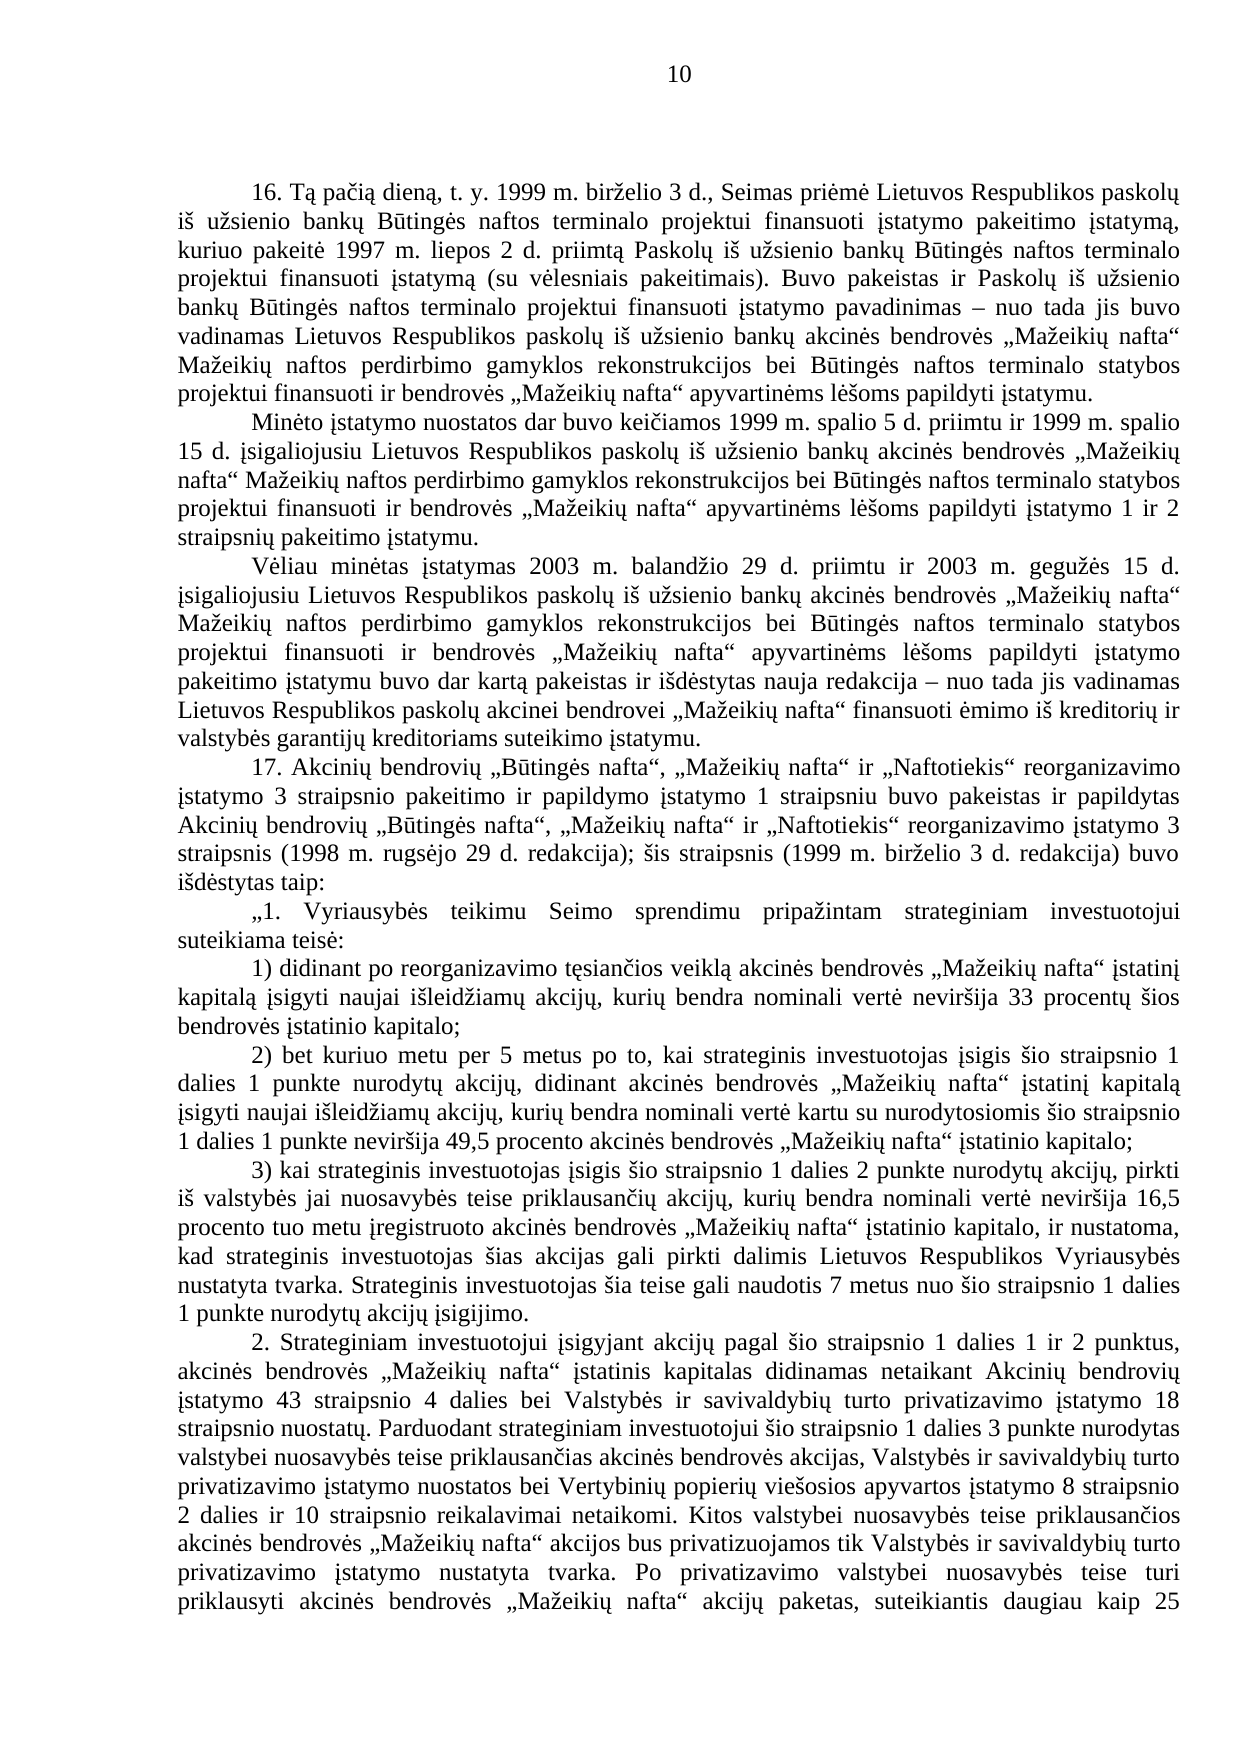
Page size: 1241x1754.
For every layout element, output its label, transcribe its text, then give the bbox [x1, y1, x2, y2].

text 2. Strateginiam investuotojui įsigyjant akcijų pagal šio straipsnio 1 dalies 1 ir 2 punktus, akcinės bendrovės „Mažeikių nafta“ įstatinis kapitalas didinamas netaikant Akcinių bendrovių įstatymo 43 straipsnio 4 dalies bei Valstybės ir savivaldybių turto privatizavimo įstatymo 18 straipsnio nuostatų. Parduodant strateginiam investuotojui šio straipsnio 1 dalies 3 punkte nurodytas valstybei nuosavybės teise priklausančias akcinės bendrovės akcijas, Valstybės ir savivaldybių turto privatizavimo įstatymo nuostatos bei Vertybinių popierių viešosios apyvartos įstatymo 8 straipsnio 2 dalies ir 10 straipsnio reikalavimai netaikomi. Kitos valstybei nuosavybės teise priklausančios akcinės bendrovės „Mažeikių nafta“ akcijos bus privatizuojamos tik Valstybės ir savivaldybių turto privatizavimo įstatymo nustatyta tvarka. Po privatizavimo valstybei nuosavybės teise turi priklausyti akcinės bendrovės „Mažeikių nafta“ akcijų paketas, suteikiantis daugiau kaip 25 [177, 1327, 1181, 1615]
text Minėto įstatymo nuostatos dar buvo keičiamos 1999 m. spalio 5 d. priimtu ir 1999 m. spalio 15 d. įsigaliojusiu Lietuvos Respublikos paskolų iš užsienio bankų akcinės bendrovės „Mažeikių nafta“ Mažeikių naftos perdirbimo gamyklos rekonstrukcijos bei Būtingės naftos terminalo statybos projektui finansuoti ir bendrovės „Mažeikių nafta“ apyvartinėms lėšoms papildyti įstatymo 1 ir 2 straipsnių pakeitimo įstatymu. [177, 407, 1181, 551]
text „1. Vyriausybės teikimu Seimo sprendimu pripažintam strateginiam investuotojui suteikiama teisė: [177, 896, 1181, 953]
text Vėliau minėtas įstatymas 2003 m. balandžio 29 d. priimtu ir 2003 m. gegužės 15 d. įsigaliojusiu Lietuvos Respublikos paskolų iš užsienio bankų akcinės bendrovės „Mažeikių nafta“ Mažeikių naftos perdirbimo gamyklos rekonstrukcijos bei Būtingės naftos terminalo statybos projektui finansuoti ir bendrovės „Mažeikių nafta“ apyvartinėms lėšoms papildyti įstatymo pakeitimo įstatymu buvo dar kartą pakeistas ir išdėstytas nauja redakcija – nuo tada jis vadinamas Lietuvos Respublikos paskolų akcinei bendrovei „Mažeikių nafta“ finansuoti ėmimo iš kreditorių ir valstybės garantijų kreditoriams suteikimo įstatymu. [177, 551, 1181, 752]
text 1) didinant po reorganizavimo tęsiančios veiklą akcinės bendrovės „Mažeikių nafta“ įstatinį kapitalą įsigyti naujai išleidžiamų akcijų, kurių bendra nominali vertė neviršija 33 procentų šios bendrovės įstatinio kapitalo; [177, 953, 1181, 1040]
text 3) kai strateginis investuotojas įsigis šio straipsnio 1 dalies 2 punkte nurodytų akcijų, pirkti iš valstybės jai nuosavybės teise priklausančių akcijų, kurių bendra nominali vertė neviršija 16,5 procento tuo metu įregistruoto akcinės bendrovės „Mažeikių nafta“ įstatinio kapitalo, ir nustatoma, kad strateginis investuotojas šias akcijas gali pirkti dalimis Lietuvos Respublikos Vyriausybės nustatyta tvarka. Strateginis investuotojas šia teise gali naudotis 7 metus nuo šio straipsnio 1 dalies 1 punkte nurodytų akcijų įsigijimo. [177, 1155, 1181, 1327]
text 16. Tą pačią dieną, t. y. 1999 m. birželio 3 d., Seimas priėmė Lietuvos Respublikos paskolų iš užsienio bankų Būtingės naftos terminalo projektui finansuoti įstatymo pakeitimo įstatymą, kuriuo pakeitė 1997 m. liepos 2 d. priimtą Paskolų iš užsienio bankų Būtingės naftos terminalo projektui finansuoti įstatymą (su vėlesniais pakeitimais). Buvo pakeistas ir Paskolų iš užsienio bankų Būtingės naftos terminalo projektui finansuoti įstatymo pavadinimas – nuo tada jis buvo vadinamas Lietuvos Respublikos paskolų iš užsienio bankų akcinės bendrovės „Mažeikių nafta“ Mažeikių naftos perdirbimo gamyklos rekonstrukcijos bei Būtingės naftos terminalo statybos projektui finansuoti ir bendrovės „Mažeikių nafta“ apyvartinėms lėšoms papildyti įstatymu. [177, 177, 1181, 407]
text 17. Akcinių bendrovių „Būtingės nafta“, „Mažeikių nafta“ ir „Naftotiekis“ reorganizavimo įstatymo 3 straipsnio pakeitimo ir papildymo įstatymo 1 straipsniu buvo pakeistas ir papildytas Akcinių bendrovių „Būtingės nafta“, „Mažeikių nafta“ ir „Naftotiekis“ reorganizavimo įstatymo 3 straipsnis (1998 m. rugsėjo 29 d. redakcija); šis straipsnis (1999 m. birželio 3 d. redakcija) buvo išdėstytas taip: [177, 752, 1181, 896]
text 2) bet kuriuo metu per 5 metus po to, kai strateginis investuotojas įsigis šio straipsnio 1 dalies 1 punkte nurodytų akcijų, didinant akcinės bendrovės „Mažeikių nafta“ įstatinį kapitalą įsigyti naujai išleidžiamų akcijų, kurių bendra nominali vertė kartu su nurodytosiomis šio straipsnio 1 dalies 1 punkte neviršija 49,5 procento akcinės bendrovės „Mažeikių nafta“ įstatinio kapitalo; [177, 1040, 1181, 1155]
